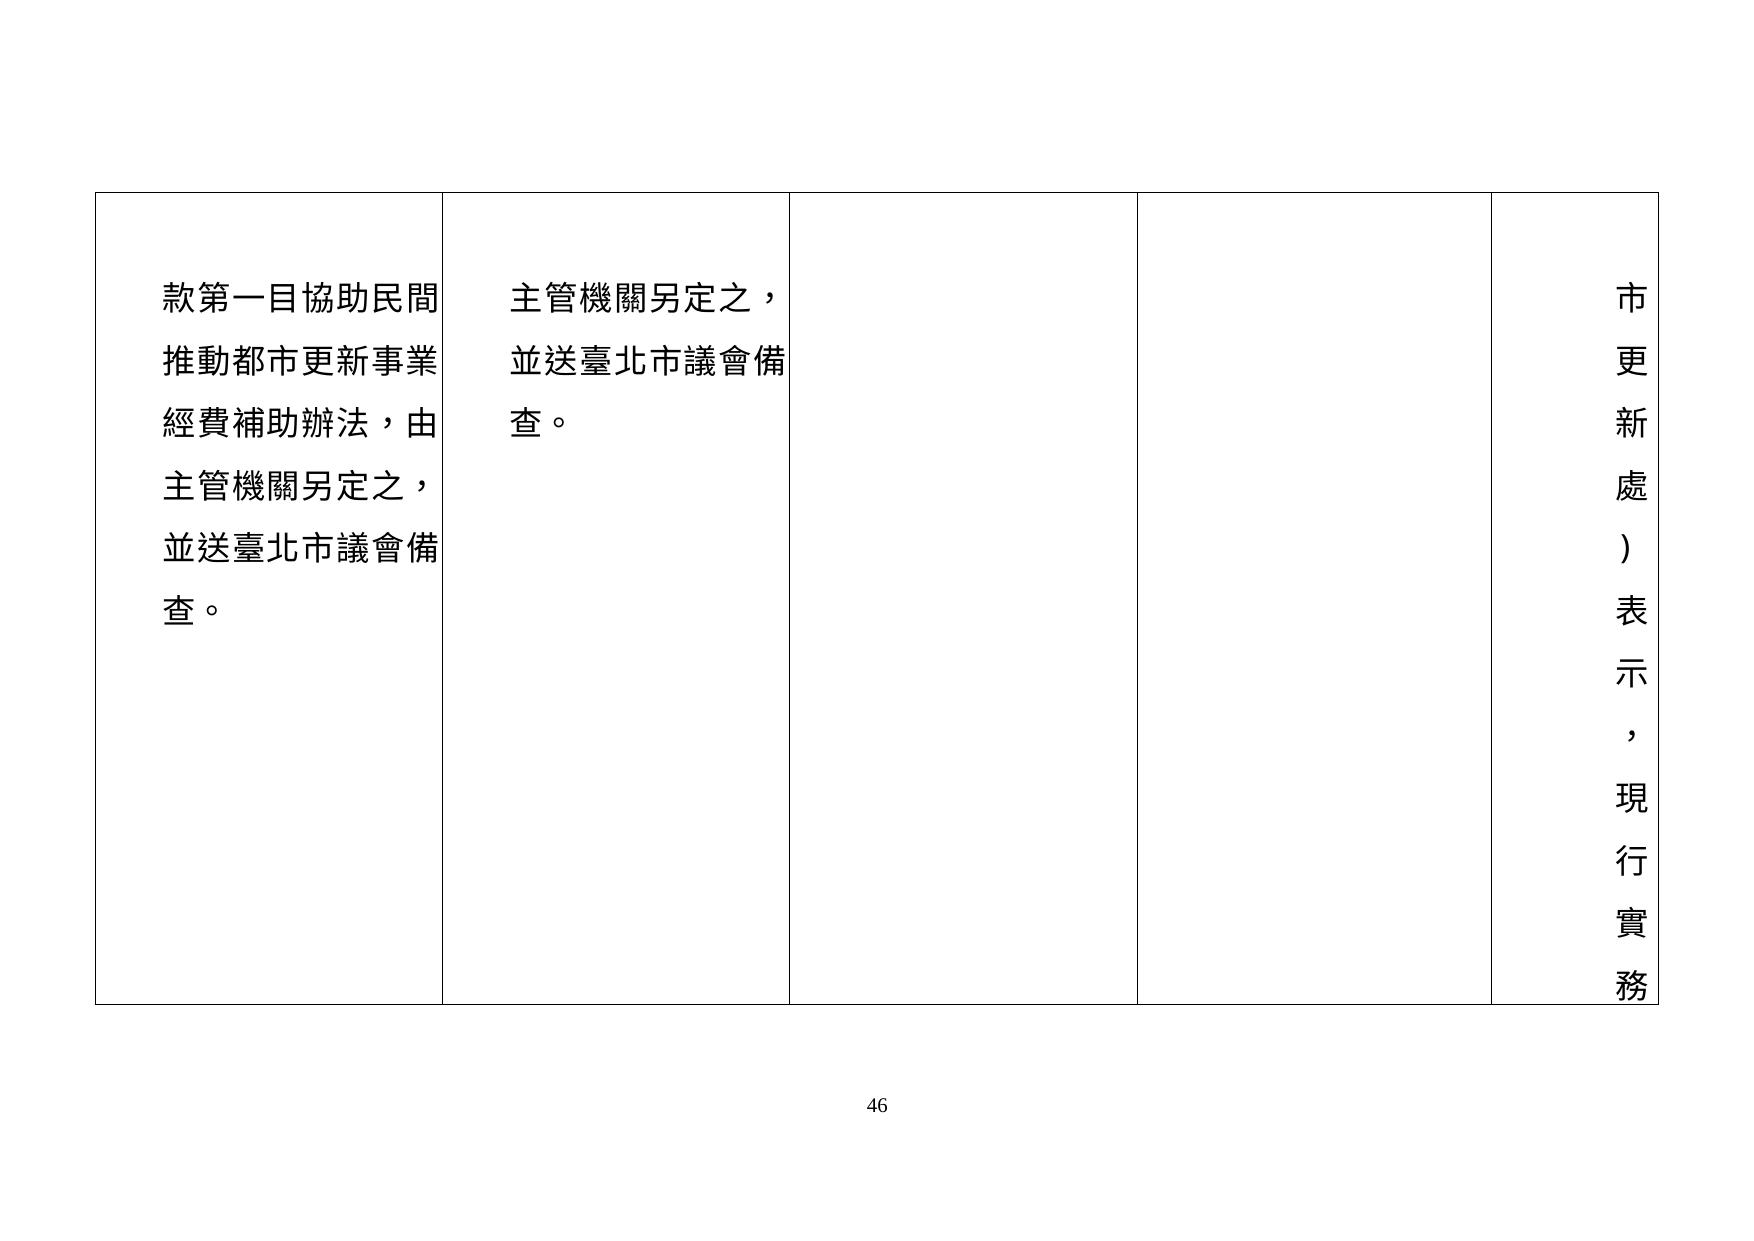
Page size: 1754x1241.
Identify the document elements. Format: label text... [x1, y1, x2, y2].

table_cell [790, 193, 1137, 1004]
table_cell [1138, 193, 1491, 1004]
table_cell 款第一目協助民間推動都市更新事業經費補助辦法，由主管機關另定之，並送臺北市議會備查。 [96, 193, 442, 1004]
table_cell 查本自治條例本次新增土地及實物為本基金收入之態樣，惟就土地及實物部分，尚無支出或運用之用途規範，則是否確無規範之需求？此部分疑義建請都市發展局(都市更新處)於會上釐清，並說明有無另行增修本自治條例條文之必要。 為與第五款用語一致，爰刪除都市發展局修正條文第一項第六款條文「本市」等文字。 經電洽都市發展局(都市更新處)表示，現行實務整建住宅補助範圍包含規劃費及設計費，均係以本基金支應，要求修正名稱為「規劃設計費」，爰配合修正第一項第十一款第二目文字。另此部分建請都市發展局(都市更新處)於會上補充說明。 說明欄酌作文字修正。 [1492, 193, 1658, 1004]
table_cell 主管機關另定之，並送臺北市議會備查。 [443, 193, 789, 1004]
